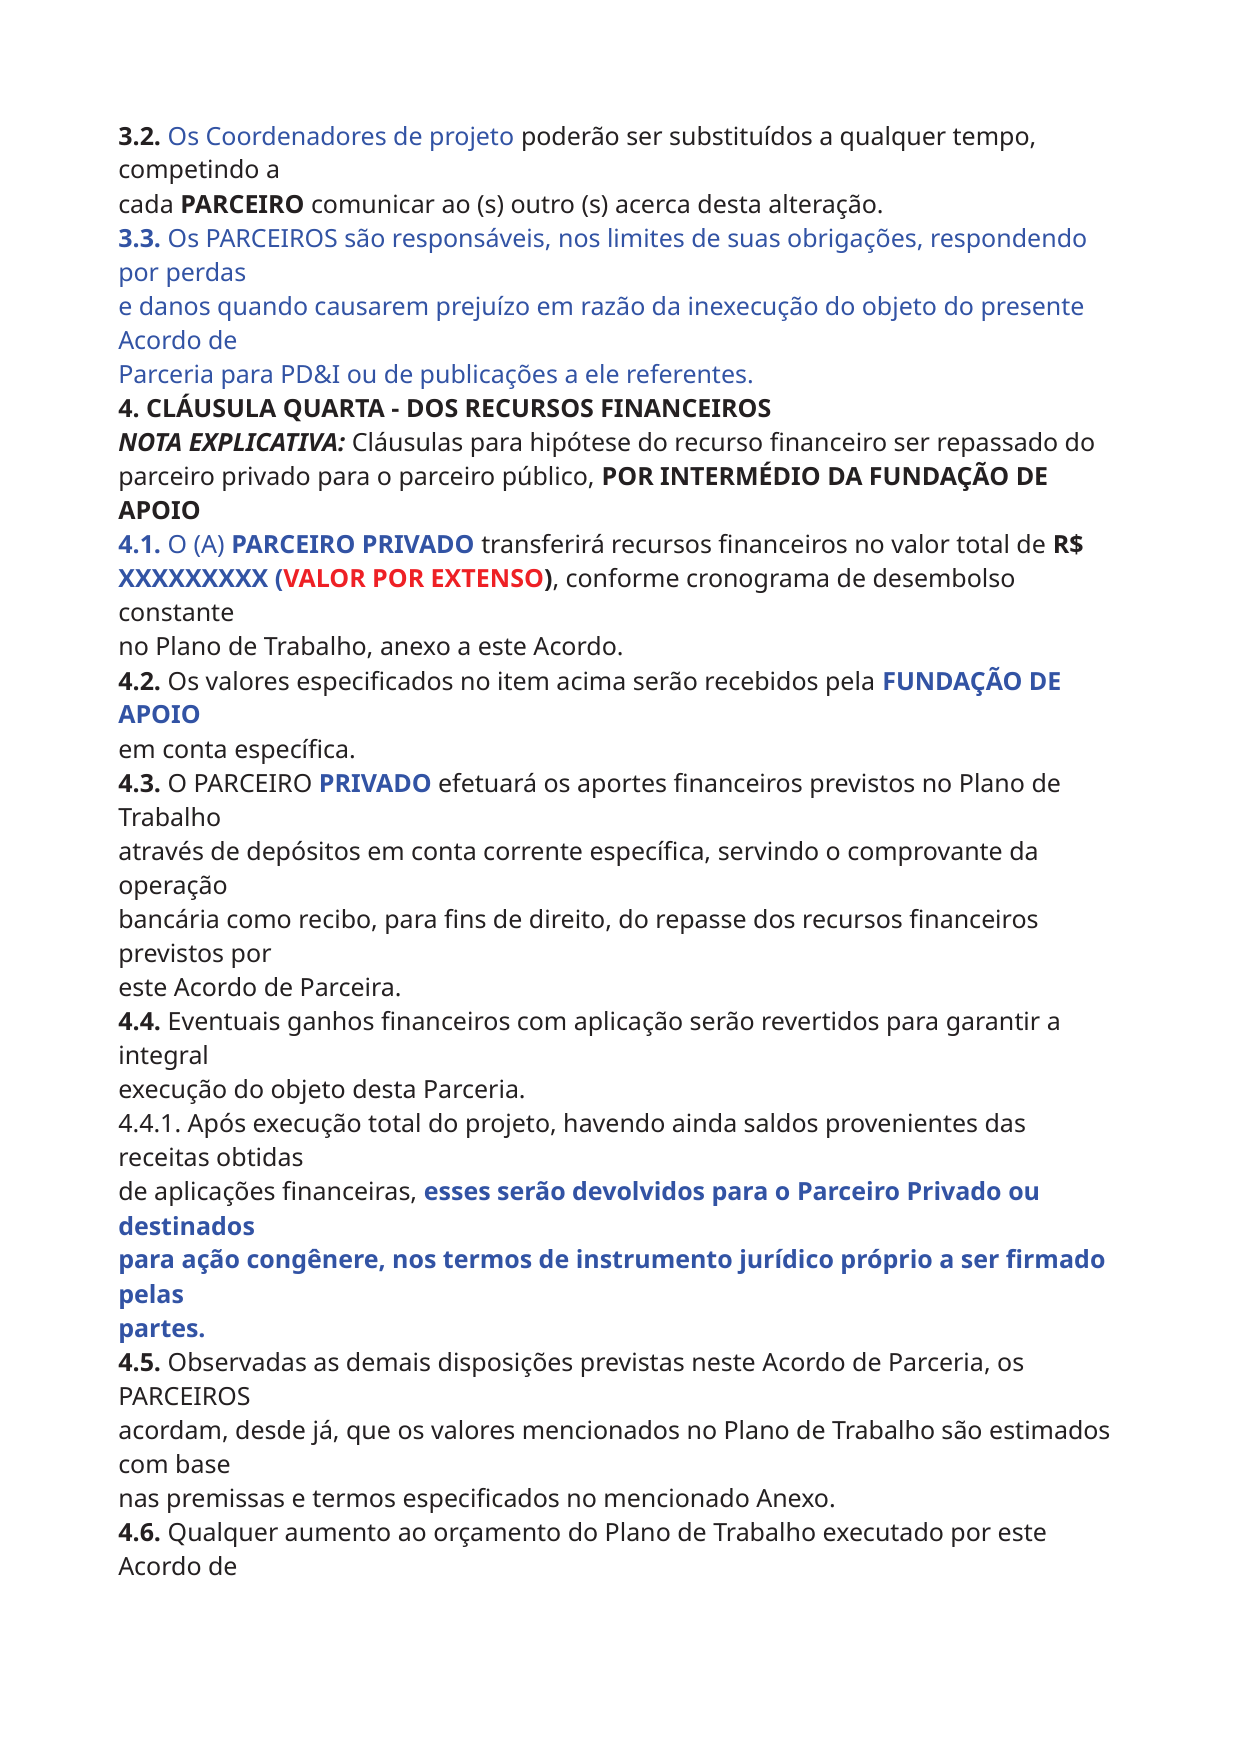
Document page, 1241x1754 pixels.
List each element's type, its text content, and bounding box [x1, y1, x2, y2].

text de aplicações financeiras, esses serão devolvidos para o Parceiro Privado ou destinados [118, 1174, 1122, 1242]
text 4.4. Eventuais ganhos financeiros com aplicação serão revertidos para garantir a integral [118, 1004, 1122, 1072]
text para ação congênere, nos termos de instrumento jurídico próprio a ser firmado pelas [118, 1242, 1122, 1310]
text 4.1. O (A) PARCEIRO PRIVADO transferirá recursos financeiros no valor total de R$ [118, 527, 1122, 561]
text em conta específica. [118, 731, 1122, 765]
text este Acordo de Parceira. [118, 970, 1122, 1004]
text através de depósitos em conta corrente específica, servindo o comprovante da operação [118, 833, 1122, 902]
text 4.6. Qualquer aumento ao orçamento do Plano de Trabalho executado por este Acordo de [118, 1515, 1122, 1583]
text XXXXXXXXX (VALOR POR EXTENSO), conforme cronograma de desembolso constante [118, 561, 1122, 629]
text NOTA EXPLICATIVA: Cláusulas para hipótese do recurso financeiro ser repassado do [118, 425, 1122, 459]
text 3.3. Os PARCEIROS são responsáveis, nos limites de suas obrigações, respondendo por perdas [118, 220, 1122, 288]
text cada PARCEIRO comunicar ao (s) outro (s) acerca desta alteração. [118, 186, 1122, 220]
text 3.2. Os Coordenadores de projeto poderão ser substituídos a qualquer tempo, competindo a [118, 118, 1122, 186]
text nas premissas e termos especificados no mencionado Anexo. [118, 1481, 1122, 1515]
text 4.4.1. Após execução total do projeto, havendo ainda saldos provenientes das receitas obtidas [118, 1106, 1122, 1174]
text bancária como recibo, para fins de direito, do repasse dos recursos financeiros previstos por [118, 902, 1122, 970]
text Parceria para PD&I ou de publicações a ele referentes. [118, 357, 1122, 391]
text 4.2. Os valores especificados no item acima serão recebidos pela FUNDAÇÃO DE APOIO [118, 663, 1122, 731]
text e danos quando causarem prejuízo em razão da inexecução do objeto do presente Acordo de [118, 288, 1122, 357]
text parceiro privado para o parceiro público, POR INTERMÉDIO DA FUNDAÇÃO DE APOIO [118, 459, 1122, 527]
text acordam, desde já, que os valores mencionados no Plano de Trabalho são estimados com base [118, 1412, 1122, 1481]
text execução do objeto desta Parceria. [118, 1072, 1122, 1106]
text 4.5. Observadas as demais disposições previstas neste Acordo de Parceria, os PARCEIROS [118, 1344, 1122, 1412]
text partes. [118, 1310, 1122, 1344]
text 4. CLÁUSULA QUARTA - DOS RECURSOS FINANCEIROS [118, 391, 1122, 425]
text 4.3. O PARCEIRO PRIVADO efetuará os aportes financeiros previstos no Plano de Trabalho [118, 765, 1122, 833]
text no Plano de Trabalho, anexo a este Acordo. [118, 629, 1122, 663]
